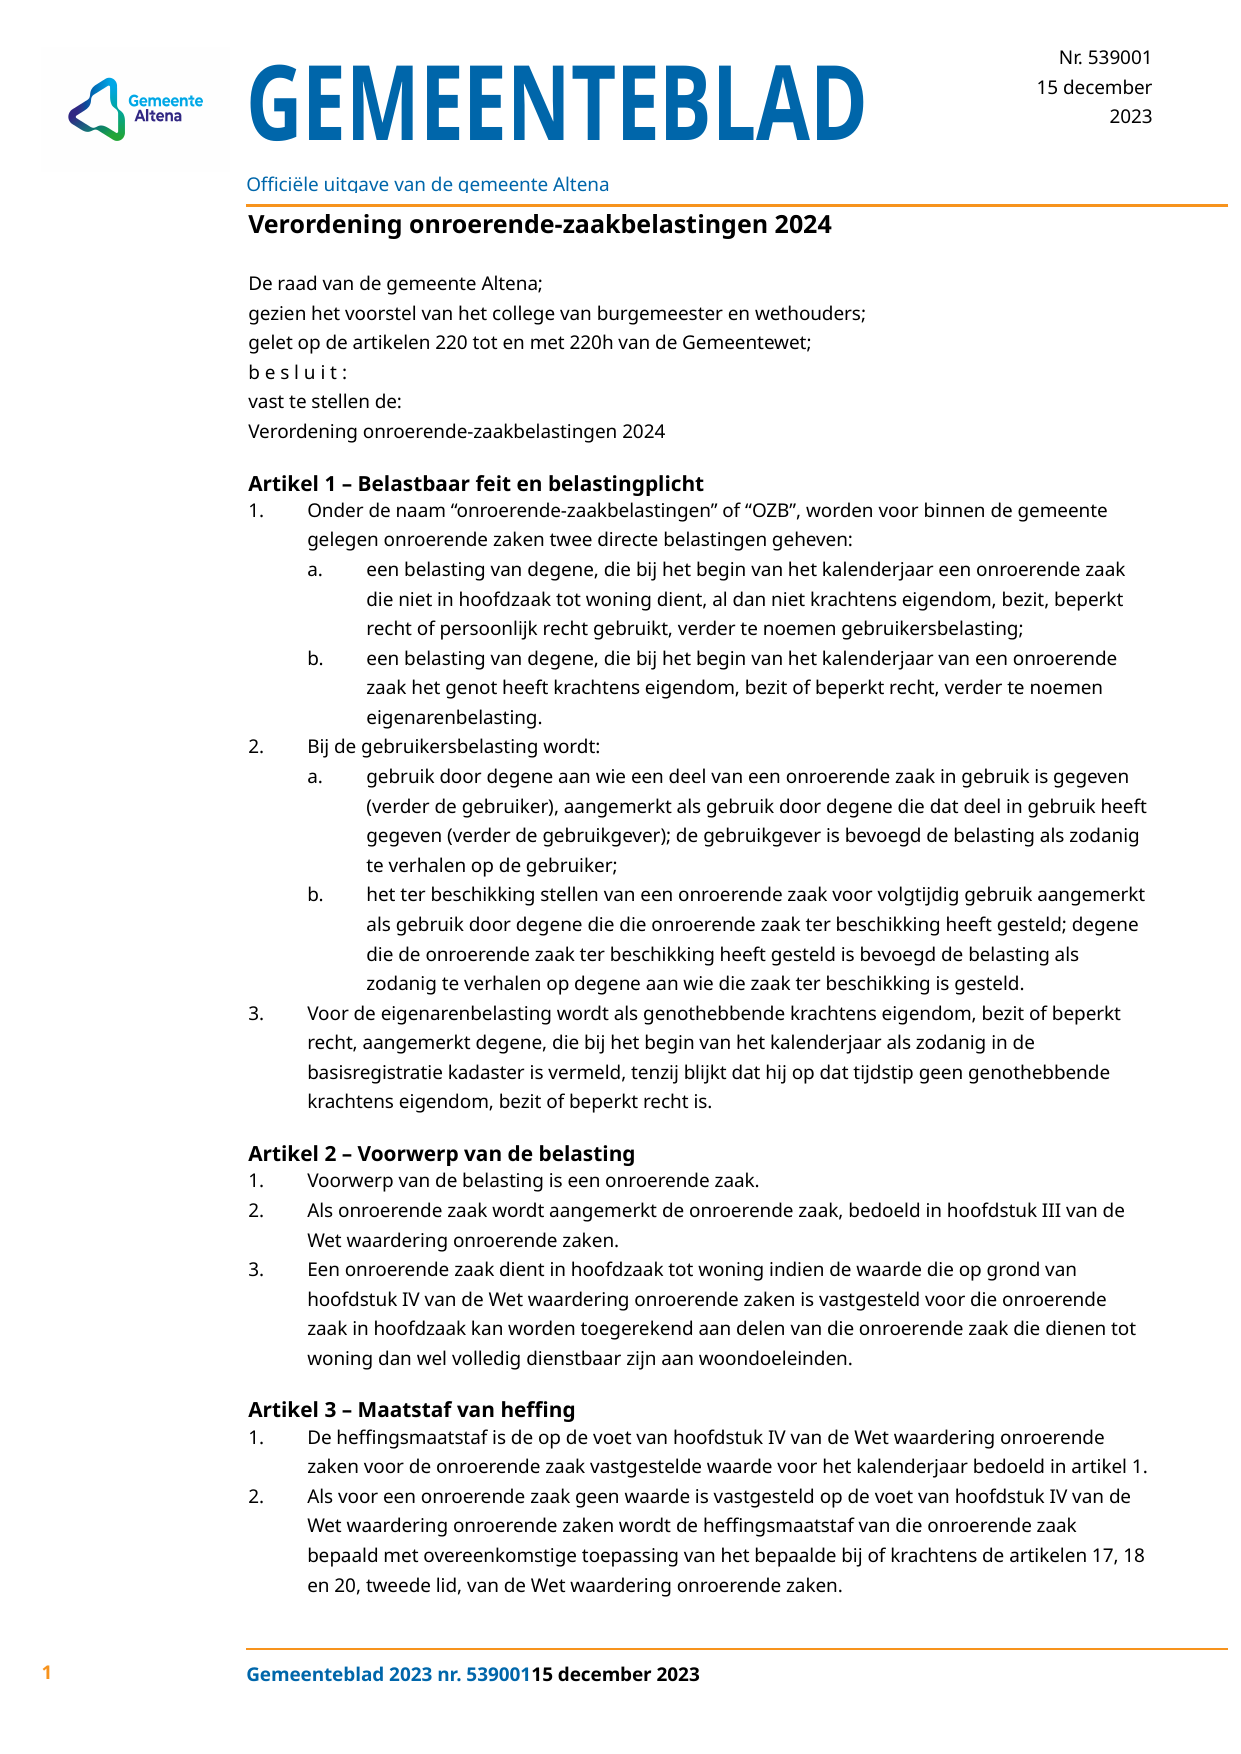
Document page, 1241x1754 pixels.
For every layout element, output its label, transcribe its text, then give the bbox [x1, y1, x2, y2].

text Artikel 2 – Voorwerp van de belasting [248, 1139, 1152, 1168]
text gelet op de artikelen 220 tot en met 220h van de Gemeentewet; [248, 329, 1152, 355]
list Voorwerp van de belasting is een onroerende zaak. [248, 1168, 1152, 1193]
text gezien het voorstel van het college van burgemeester en wethouders; [248, 300, 1152, 326]
text Verordening onroerende-zaakbelastingen 2024 [248, 418, 1152, 444]
picture [41, 47, 231, 172]
list het ter beschikking stellen van een onroerende zaak voor volgtijdig gebruik aangemerkt als gebruik door degene die die onroerende zaak ter beschikking heeft gesteld; degene die de onroerende zaak ter beschikking heeft gesteld is bevoegd de belasting als zodanig te verhalen op degene aan wie die zaak ter beschikking is gesteld. [307, 882, 1152, 996]
list Voor de eigenarenbelasting wordt als genothebbende krachtens eigendom, bezit of beperkt recht, aangemerkt degene, die bij het begin van het kalenderjaar als zodanig in de basisregistratie kadaster is vermeld, tenzij blijkt dat hij op dat tijdstip geen genothebbende krachtens eigendom, bezit of beperkt recht is. [248, 1000, 1152, 1114]
text b e s l u i t : [248, 359, 1152, 385]
list gebruik door degene aan wie een deel van een onroerende zaak in gebruik is gegeven (verder de gebruiker), aangemerkt als gebruik door degene die dat deel in gebruik heeft gegeven (verder de gebruikgever); de gebruikgever is bevoegd de belasting als zodanig te verhalen op de gebruiker; [307, 763, 1152, 878]
list een belasting van degene, die bij het begin van het kalenderjaar van een onroerende zaak het genot heeft krachtens eigendom, bezit of beperkt recht, verder te noemen eigenarenbelasting. [307, 645, 1152, 730]
list Een onroerende zaak dient in hoofdzaak tot woning indien de waarde die op grond van hoofdstuk IV van de Wet waardering onroerende zaken is vastgesteld voor die onroerende zaak in hoofdzaak kan worden toegerekend aan delen van die onroerende zaak die dienen tot woning dan wel volledig dienstbaar zijn aan woondoeleinden. [248, 1256, 1152, 1371]
text vast te stellen de: [248, 389, 1152, 414]
list De heffingsmaatstaf is de op de voet van hoofdstuk IV van de Wet waardering onroerende zaken voor de onroerende zaak vastgestelde waarde voor het kalenderjaar bedoeld in artikel 1. [248, 1424, 1152, 1479]
list Bij de gebruikersbelasting wordt: [248, 734, 1152, 759]
list Onder de naam “onroerende-zaakbelastingen” of “OZB”, worden voor binnen de gemeente gelegen onroerende zaken twee directe belastingen geheven: [248, 497, 1152, 552]
text Artikel 1 – Belastbaar feit en belastingplicht [248, 469, 1152, 497]
text Artikel 3 – Maatstaf van heffing [248, 1396, 1152, 1424]
list een belasting van degene, die bij het begin van het kalenderjaar een onroerende zaak die niet in hoofdzaak tot woning dient, al dan niet krachtens eigendom, bezit, beperkt recht of persoonlijk recht gebruikt, verder te noemen gebruikersbelasting; [307, 556, 1152, 641]
list Als onroerende zaak wordt aangemerkt de onroerende zaak, bedoeld in hoofdstuk III van de Wet waardering onroerende zaken. [248, 1197, 1152, 1252]
text De raad van de gemeente Altena; [248, 270, 1152, 296]
list Als voor een onroerende zaak geen waarde is vastgesteld op de voet van hoofdstuk IV van de Wet waardering onroerende zaken wordt de heffingsmaatstaf van die onroerende zaak bepaald met overeenkomstige toepassing van het bepaalde bij of krachtens de artikelen 17, 18 en 20, tweede lid, van de Wet waardering onroerende zaken. [248, 1483, 1152, 1598]
text Verordening onroerende-zaakbelastingen 2024 [248, 207, 1152, 241]
